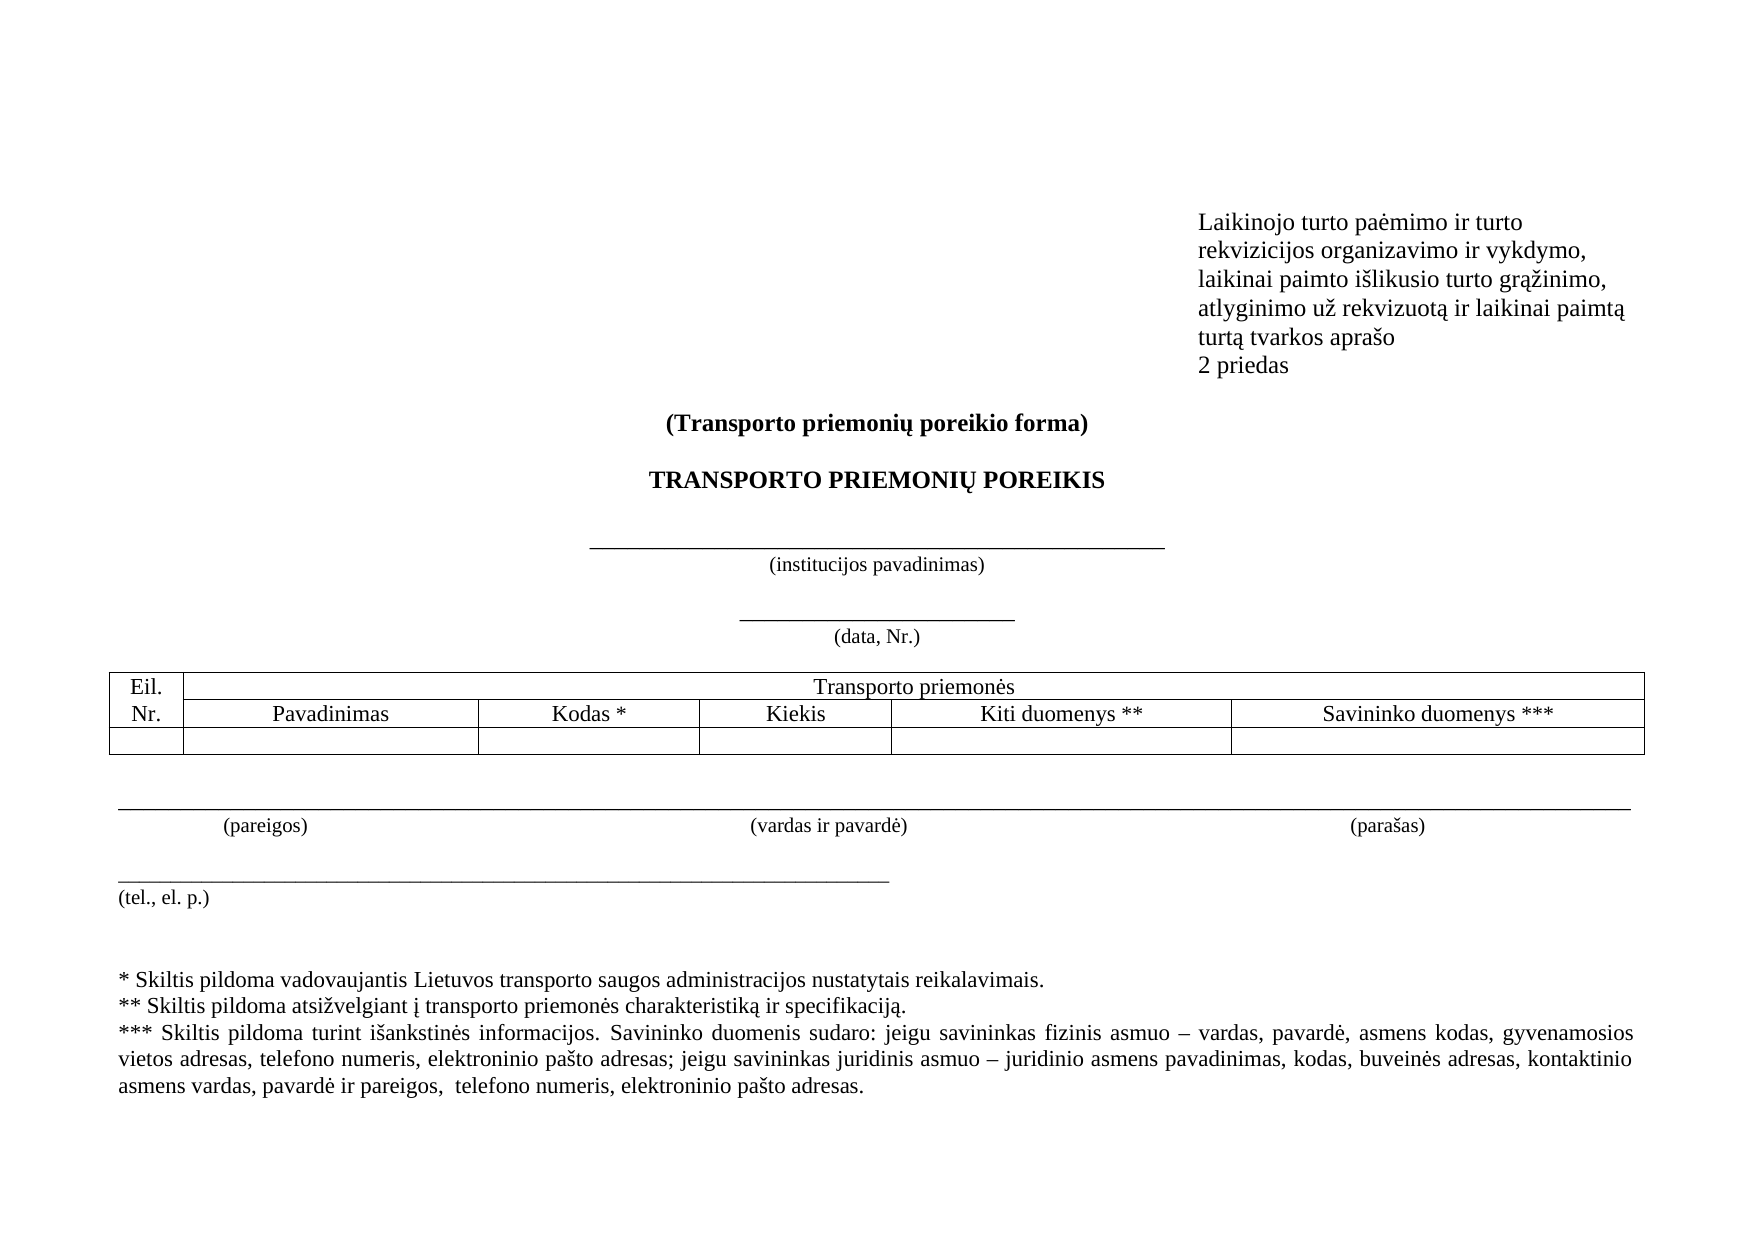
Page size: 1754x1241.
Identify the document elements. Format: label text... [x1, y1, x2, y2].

table_cell [110, 728, 183, 754]
table_cell [892, 728, 1231, 754]
table_cell Savininko duomenys *** [1232, 700, 1644, 727]
text ______________________ [118, 595, 1636, 624]
table_header Transporto priemonės [184, 673, 1644, 699]
text laikinai paimto išlikusio turto grąžinimo, [1198, 264, 1636, 293]
text *** Skiltis pildoma turint išankstinės informacijos. Savininko duomenis sudaro: jeigu savininkas fizinis asmuo – vardas, pavardė, asmens kodas, gyvenamosios vietos adresas, telefono numeris, elektroninio pašto adresas; jeigu savininkas juridinis asmuo – juridinio asmens pavadinimas, kodas, buveinės adresas, kontaktinio asmens vardas, pavardė ir pareigos, telefono numeris, elektroninio pašto adresas. [118, 1019, 1636, 1098]
text TRANSPORTO PRIEMONIŲ POREIKIS [118, 465, 1636, 494]
table_cell Kodas * [479, 700, 699, 727]
text rekvizicijos organizavimo ir vykdymo, [1198, 235, 1636, 264]
text (institucijos pavadinimas) [118, 552, 1636, 576]
text (Transporto priemonių poreikio forma) [118, 408, 1636, 437]
text 2 priedas [1198, 350, 1636, 379]
text * Skiltis pildoma vadovaujantis Lietuvos transporto saugos administracijos nustatytais reikalavimais. [118, 966, 1636, 993]
text __________________________________________________________________________ [118, 861, 1636, 885]
text _________________________________________________________________________________________________________________________ [118, 784, 1636, 812]
text (pareigos) (vardas ir pavardė) (parašas) [118, 812, 1636, 837]
text (data, Nr.) [118, 624, 1636, 648]
table_cell [1232, 728, 1644, 754]
table_cell Pavadinimas [184, 700, 478, 727]
text ______________________________________________ [118, 523, 1636, 552]
text (tel., el. p.) [118, 885, 1636, 909]
table_cell Kiti duomenys ** [892, 700, 1231, 727]
text ** Skiltis pildoma atsižvelgiant į transporto priemonės charakteristiką ir specifikaciją. [118, 993, 1636, 1019]
table_cell [700, 728, 891, 754]
text atlyginimo už rekvizuotą ir laikinai paimtą [1198, 293, 1636, 322]
table_cell [184, 728, 478, 754]
text turtą tvarkos aprašo [1198, 322, 1636, 350]
table_cell [479, 728, 699, 754]
table_cell Kiekis [700, 700, 891, 727]
table_header Eil. Nr. [110, 673, 183, 727]
text Laikinojo turto paėmimo ir turto [1198, 207, 1636, 235]
